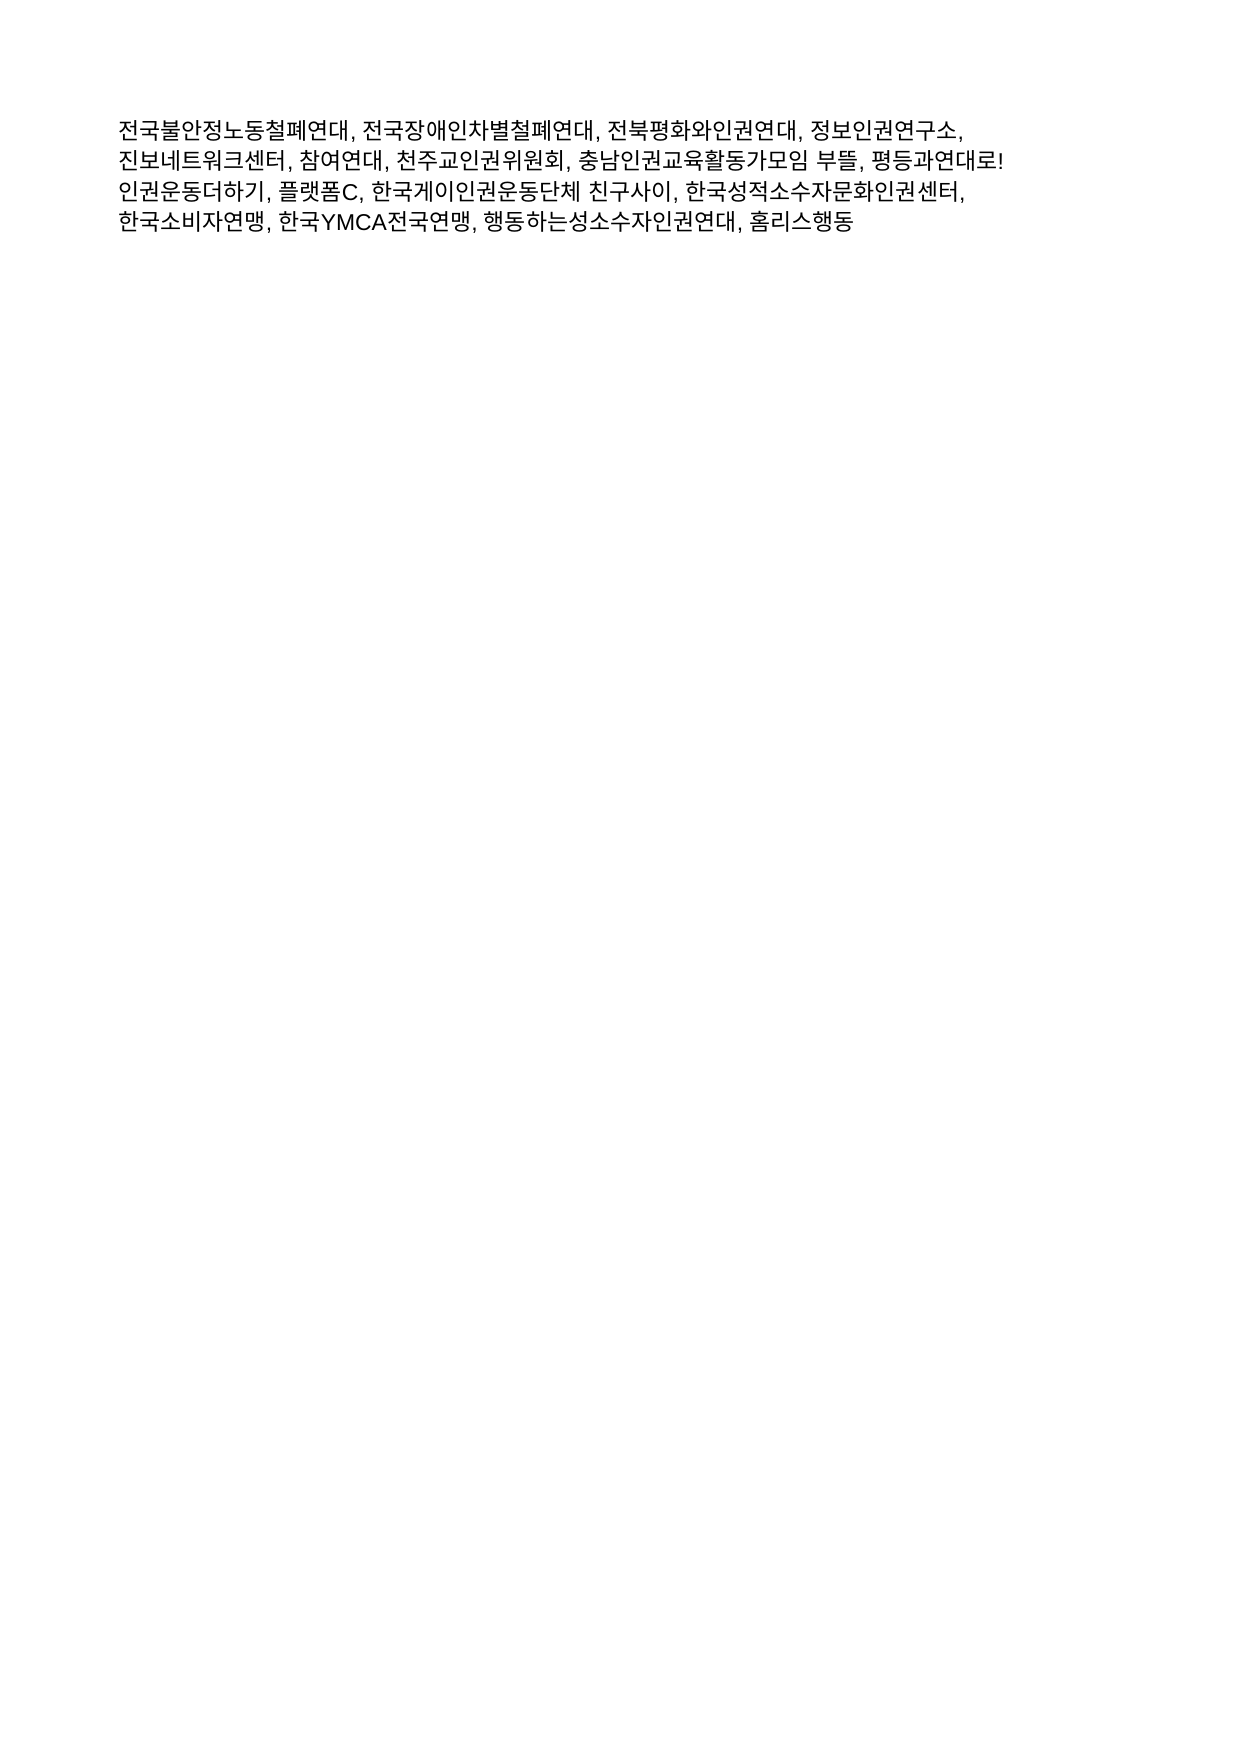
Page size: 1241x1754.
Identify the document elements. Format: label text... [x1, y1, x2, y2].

text 전국불안정노동철폐연대, 전국장애인차별철폐연대, 전북평화와인권연대, 정보인권연구소, 진보네트워크센터, 참여연대, 천주교인권위원회, 충남인권교육활동가모임 부뜰, 평등과연대로! 인권운동더하기, 플랫폼C, 한국게이인권운동단체 친구사이, 한국성적소수자문화인권센터, 한국소비자연맹, 한국YMCA전국연맹, 행동하는성소수자인권연대, 홈리스행동 [118, 118, 1122, 235]
